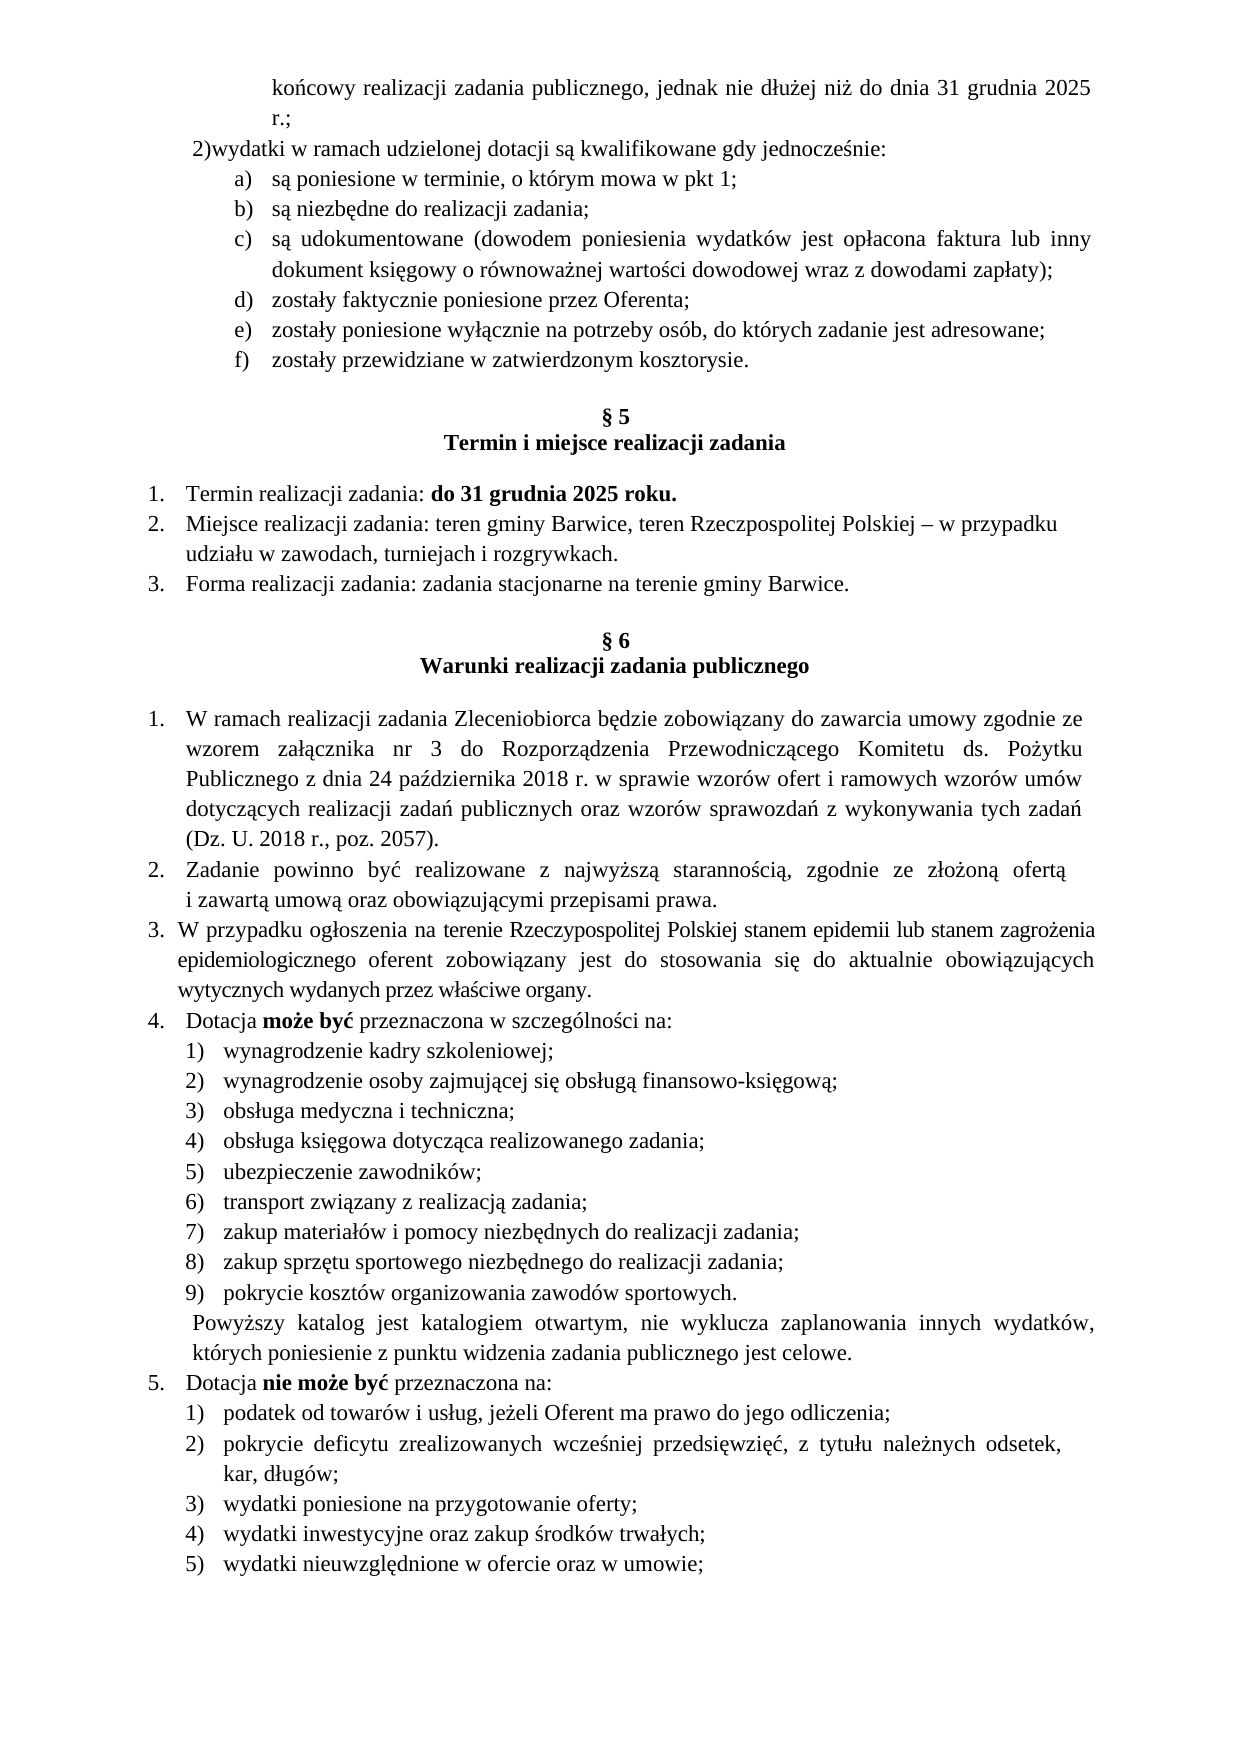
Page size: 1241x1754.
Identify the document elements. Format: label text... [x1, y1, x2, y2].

list ubezpieczenie zawodników; [185, 1158, 1093, 1184]
list zakup materiałów i pomocy niezbędnych do realizacji zadania; [185, 1218, 1093, 1244]
list Dotacja nie może być przeznaczona na: [148, 1369, 1096, 1396]
list obsługa medyczna i techniczna; [185, 1097, 1093, 1124]
text Warunki realizacji zadania publicznego [148, 653, 1082, 678]
list są udokumentowane (dowodem poniesienia wydatków jest opłacona faktura lub inny dokument księgowy o równoważnej wartości dowodowej wraz z dowodami zapłaty); [234, 225, 1093, 282]
text § 5 [148, 403, 1084, 429]
text § 6 [148, 627, 1084, 653]
text Powyższy katalog jest katalogiem otwartym, nie wyklucza zaplanowania innych wydatków, których poniesienie z punktu widzenia zadania publicznego jest celowe. [192, 1309, 1096, 1365]
list są poniesione w terminie, o którym mowa w pkt 1; [234, 165, 1093, 191]
list zostały poniesione wyłącznie na potrzeby osób, do których zadanie jest adresowane; [234, 316, 1093, 342]
list zostały przewidziane w zatwierdzonym kosztorysie. [234, 346, 1093, 373]
list zostały faktycznie poniesione przez Oferenta; [234, 286, 1093, 312]
list wynagrodzenie osoby zajmującej się obsługą finansowo-księgową; [185, 1067, 1093, 1093]
list obsługa księgowa dotycząca realizowanego zadania; [185, 1127, 1093, 1154]
list podatek od towarów i usług, jeżeli Oferent ma prawo do jego odliczenia; [185, 1399, 1093, 1426]
list wydatki poniesione na przygotowanie oferty; [185, 1490, 1093, 1516]
text Termin i miejsce realizacji zadania [148, 429, 1082, 456]
list Miejsce realizacji zadania: teren gminy Barwice, teren Rzeczpospolitej Polskiej – w przypadku udziału w zawodach, turniejach i rozgrywkach. [148, 510, 1082, 566]
list Termin realizacji zadania: do 31 grudnia 2025 roku. [148, 479, 1093, 506]
list wydatki inwestycyjne oraz zakup środków trwałych; [185, 1520, 1093, 1547]
list Forma realizacji zadania: zadania stacjonarne na terenie gminy Barwice. [148, 570, 1082, 597]
list Dotacja może być przeznaczona w szczególności na: [148, 1007, 1093, 1033]
list transport związany z realizacją zadania; [185, 1188, 1093, 1214]
list Zadanie powinno być realizowane z najwyższą starannością, zgodnie ze złożoną ofertą i zawartą umową oraz obowiązującymi przepisami prawa. [148, 856, 1082, 912]
list wynagrodzenie kadry szkoleniowej; [185, 1037, 1093, 1063]
list pokrycie deficytu zrealizowanych wcześniej przedsięwzięć, z tytułu należnych odsetek, kar, długów; [185, 1429, 1063, 1486]
list końcowy realizacji zadania publicznego, jednak nie dłużej niż do dnia 31 grudnia 2025 r.; [234, 74, 1093, 130]
list wydatki w ramach udzielonej dotacji są kwalifikowane gdy jednocześnie: [192, 135, 1093, 161]
list W przypadku ogłoszenia na terenie Rzeczypospolitej Polskiej stanem epidemii lub stanem zagrożenia epidemiologicznego oferent zobowiązany jest do stosowania się do aktualnie obowiązujących wytycznych wydanych przez właściwe organy. [148, 916, 1096, 1003]
list wydatki nieuwzględnione w ofercie oraz w umowie; [185, 1550, 1093, 1577]
list pokrycie kosztów organizowania zawodów sportowych. [185, 1278, 1093, 1305]
list są niezbędne do realizacji zadania; [234, 195, 1093, 222]
list W ramach realizacji zadania Zleceniobiorca będzie zobowiązany do zawarcia umowy zgodnie ze wzorem załącznika nr 3 do Rozporządzenia Przewodniczącego Komitetu ds. Pożytku Publicznego z dnia 24 października 2018 r. w sprawie wzorów ofert i ramowych wzorów umów dotyczących realizacji zadań publicznych oraz wzorów sprawozdań z wykonywania tych zadań (Dz. U. 2018 r., poz. 2057). [148, 704, 1084, 852]
list zakup sprzętu sportowego niezbędnego do realizacji zadania; [185, 1248, 1093, 1275]
